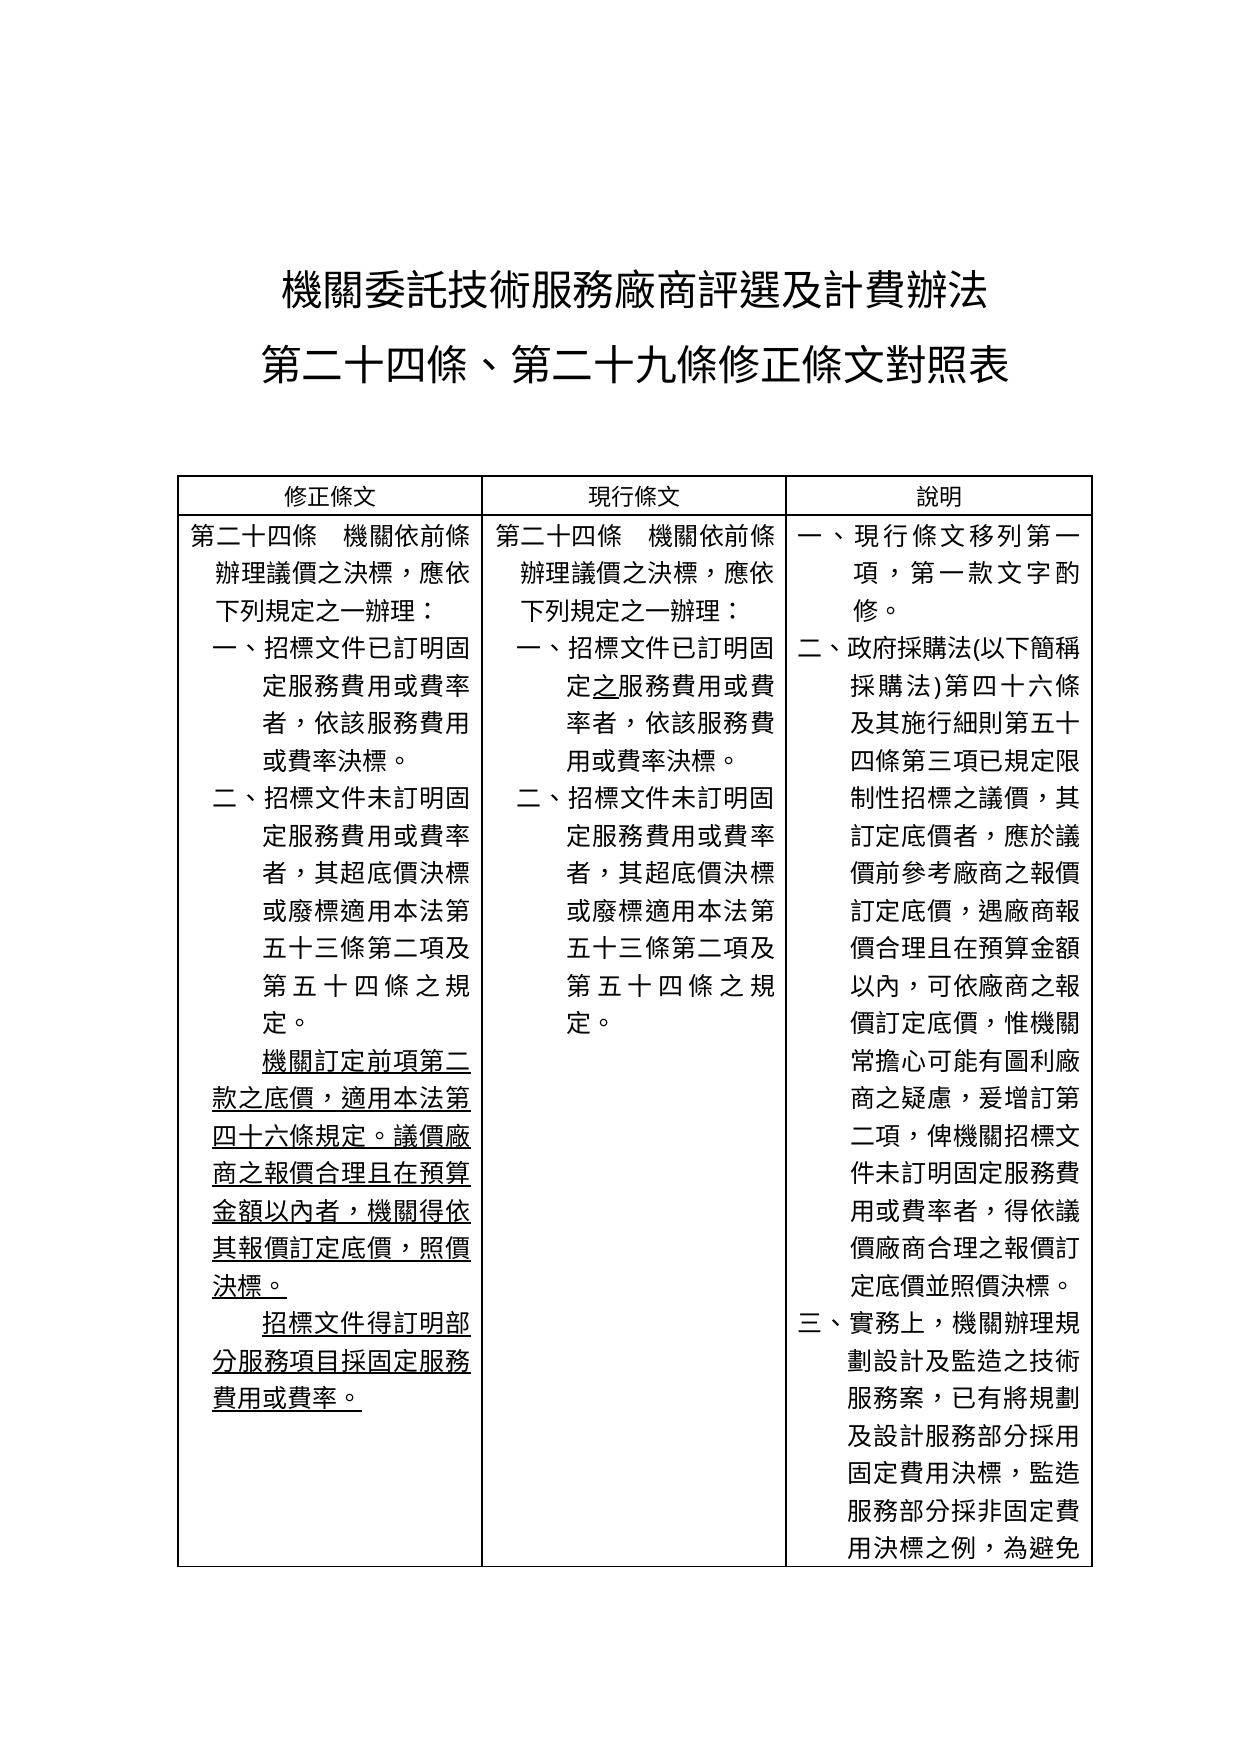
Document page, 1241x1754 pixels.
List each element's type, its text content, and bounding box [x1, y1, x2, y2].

table_cell 第二十四條 機關依前條辦理議價之決標，應依下列規定之一辦理： 一、招標文件已訂明固定服務費用或費率者，依該服務費用或費率決標。 二、招標文件未訂明固定服務費用或費率者，其超底價決標或廢標適用本法第五十三條第二項及第五十四條之規定。 機關訂定前項第二款之底價，適用本法第四十六條規定。議價廠商之報價合理且在預算金額以內者，機關得依其報價訂定底價，照價決標。 招標文件得訂明部分服務項目採固定服務費用或費率。 [179, 516, 481, 1566]
text 機關委託技術服務廠商評選及計費辦法 [177, 250, 1092, 325]
table_header 說明 [787, 477, 1091, 514]
text 第二十四條、第二十九條修正條文對照表 [177, 325, 1092, 400]
table_cell 第二十四條 機關依前條辦理議價之決標，應依下列規定之一辦理： 一、招標文件已訂明固定之服務費用或費率者，依該服務費用或費率決標。 二、招標文件未訂明固定服務費用或費率者，其超底價決標或廢標適用本法第五十三條第二項及第五十四條之規定。 [483, 516, 785, 1566]
table_header 現行條文 [483, 477, 785, 514]
table_cell 一、現行條文移列第一項，第一款文字酌修。 二、政府採購法(以下簡稱採購法)第四十六條及其施行細則第五十四條第三項已規定限制性招標之議價，其訂定底價者，應於議價前參考廠商之報價訂定底價，遇廠商報價合理且在預算金額以內，可依廠商之報價訂定底價，惟機關常擔心可能有圖利廠商之疑慮，爰增訂第二項，俾機關招標文件未訂明固定服務費用或費率者，得依議價廠商合理之報價訂定底價並照價決標。 三、實務上，機關辦理規劃設計及監造之技術服務案，已有將規劃及設計服務部分採用固定費用決標，監造服務部分採非固定費用決標之例，為避免 [787, 516, 1091, 1566]
table_header 修正條文 [179, 477, 481, 514]
